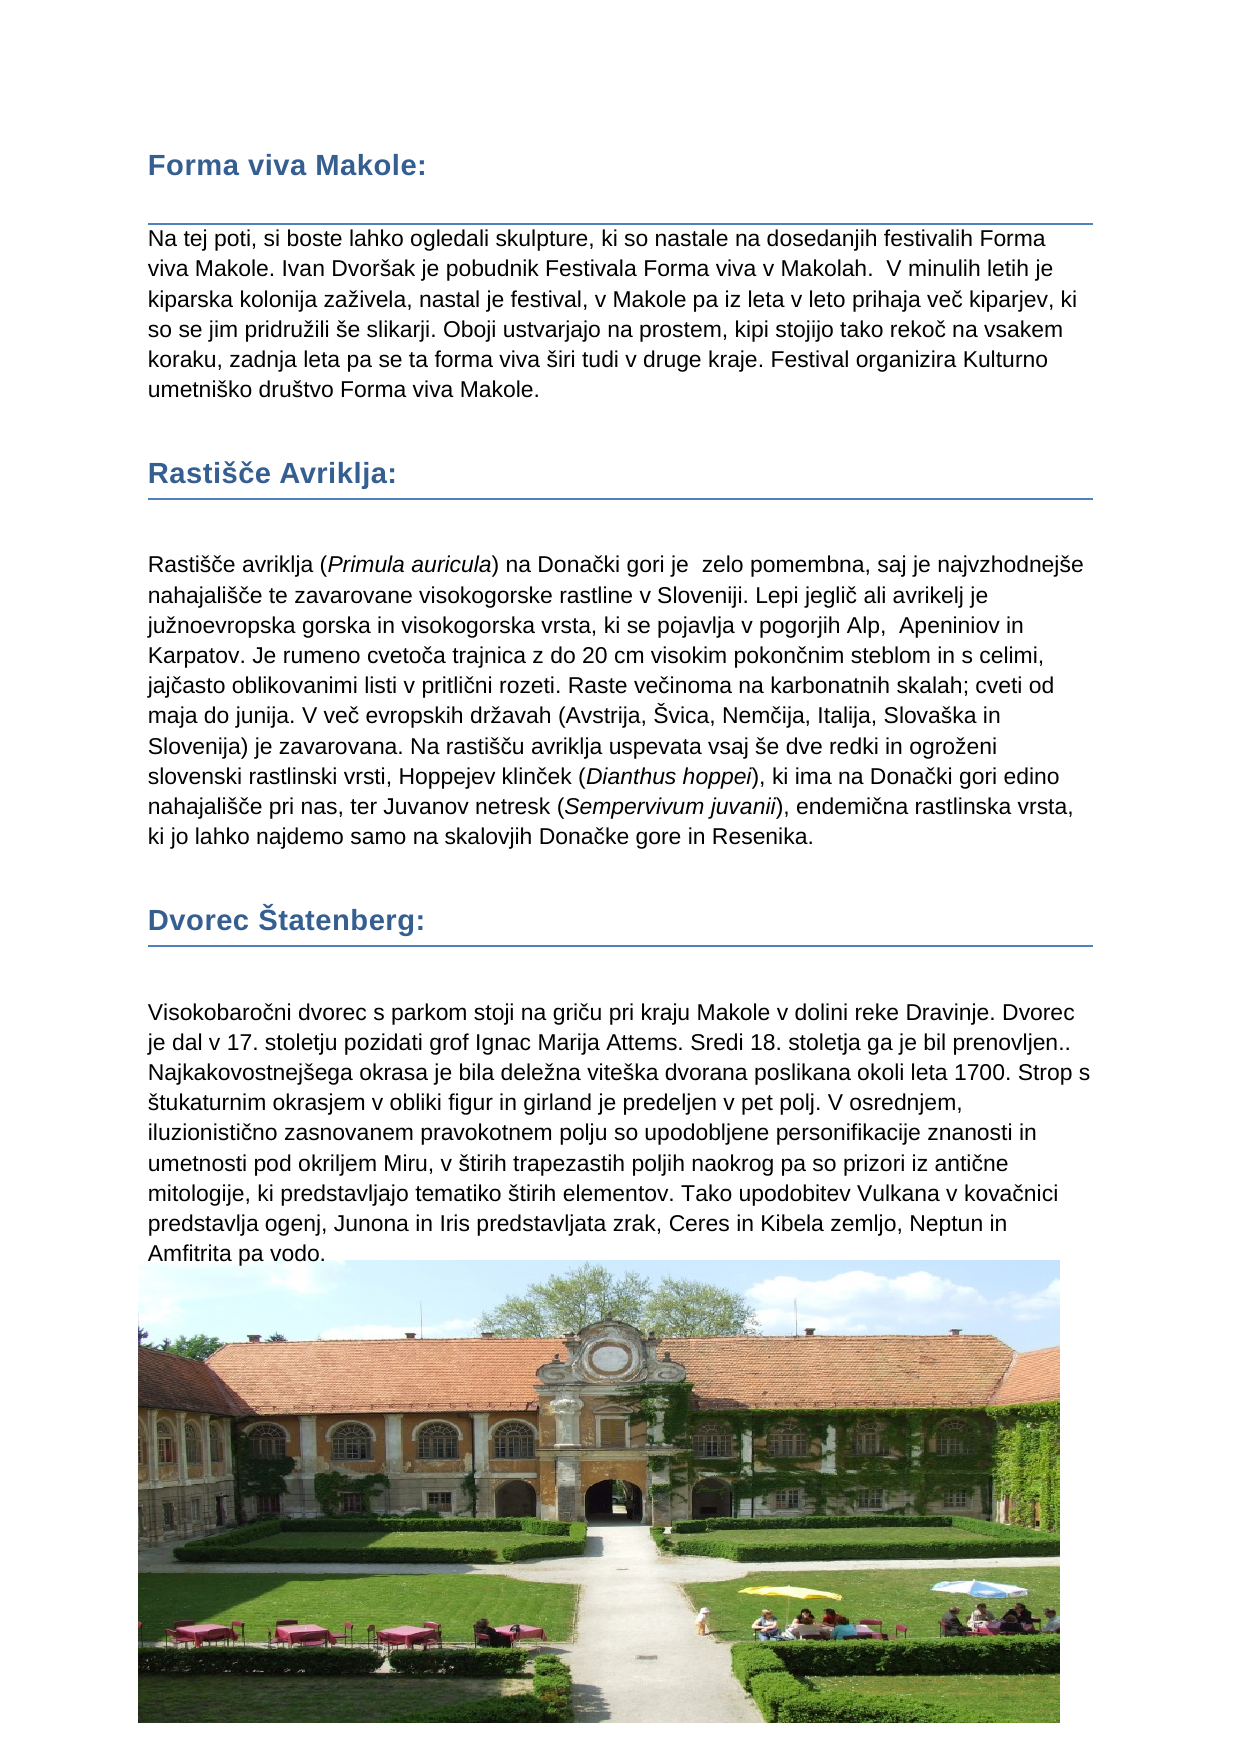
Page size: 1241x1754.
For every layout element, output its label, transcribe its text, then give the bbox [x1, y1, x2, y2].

text Na tej poti, si boste lahko ogledali skulpture, ki so nastale na dosedanjih festivalih Forma viva Makole. Ivan Dvoršak je pobudnik Festivala Forma viva v Makolah. V minulih letih je kiparska kolonija zaživela, nastal je festival, v Makole pa iz leta v leto prihaja več kiparjev, ki so se jim pridružili še slikarji. Oboji ustvarjajo na prostem, kipi stojijo tako rekoč na vsakem koraku, zadnja leta pa se ta forma viva širi tudi v druge kraje. Festival organizira Kulturno umetniško društvo Forma viva Makole. [148, 225, 1093, 402]
text Visokobaročni dvorec s parkom stoji na griču pri kraju Makole v dolini reke Dravinje. Dvorec je dal v 17. stoletju pozidati grof Ignac Marija Attems. Sredi 18. stoletja ga je bil prenovljen.. Najkakovostnejšega okrasa je bila deležna viteška dvorana poslikana okoli leta 1700. Strop s štukaturnim okrasjem v obliki figur in girland je predeljen v pet polj. V osrednjem, iluzionistično zasnovanem pravokotnem polju so upodobljene personifikacije znanosti in umetnosti pod okriljem Miru, v štirih trapezastih poljih naokrog pa so prizori iz antične mitologije, ki predstavljajo tematiko štirih elementov. Tako upodobitev Vulkana v kovačnici predstavlja ogenj, Junona in Iris predstavljata zrak, Ceres in Kibela zemljo, Neptun in Amfitrita pa vodo. [148, 998, 1093, 1266]
subtitle Rastišče Avriklja: [148, 456, 1093, 498]
subtitle Forma viva Makole: [148, 148, 1093, 223]
subtitle Dvorec Štatenberg: [148, 903, 1093, 945]
picture [138, 1260, 1060, 1723]
text Rastišče avriklja (Primula auricula) na Donački gori je zelo pomembna, saj je najvzhodnejše nahajališče te zavarovane visokogorske rastline v Sloveniji. Lepi jeglič ali avrikelj je južnoevropska gorska in visokogorska vrsta, ki se pojavlja v pogorjih Alp, Apeniniov in Karpatov. Je rumeno cvetoča trajnica z do 20 cm visokim pokončnim steblom in s celimi, jajčasto oblikovanimi listi v pritlični rozeti. Raste večinoma na karbonatnih skalah; cveti od maja do junija. V več evropskih državah (Avstrija, Švica, Nemčija, Italija, Slovaška in Slovenija) je zavarovana. Na rastišču avriklja uspevata vsaj še dve redki in ogroženi slovenski rastlinski vrsti, Hoppejev klinček (Dianthus hoppei), ki ima na Donački gori edino nahajališče pri nas, ter Juvanov netresk (Sempervivum juvanii), endemična rastlinska vrsta, ki jo lahko najdemo samo na skalovjih Donačke gore in Resenika. [148, 551, 1093, 849]
